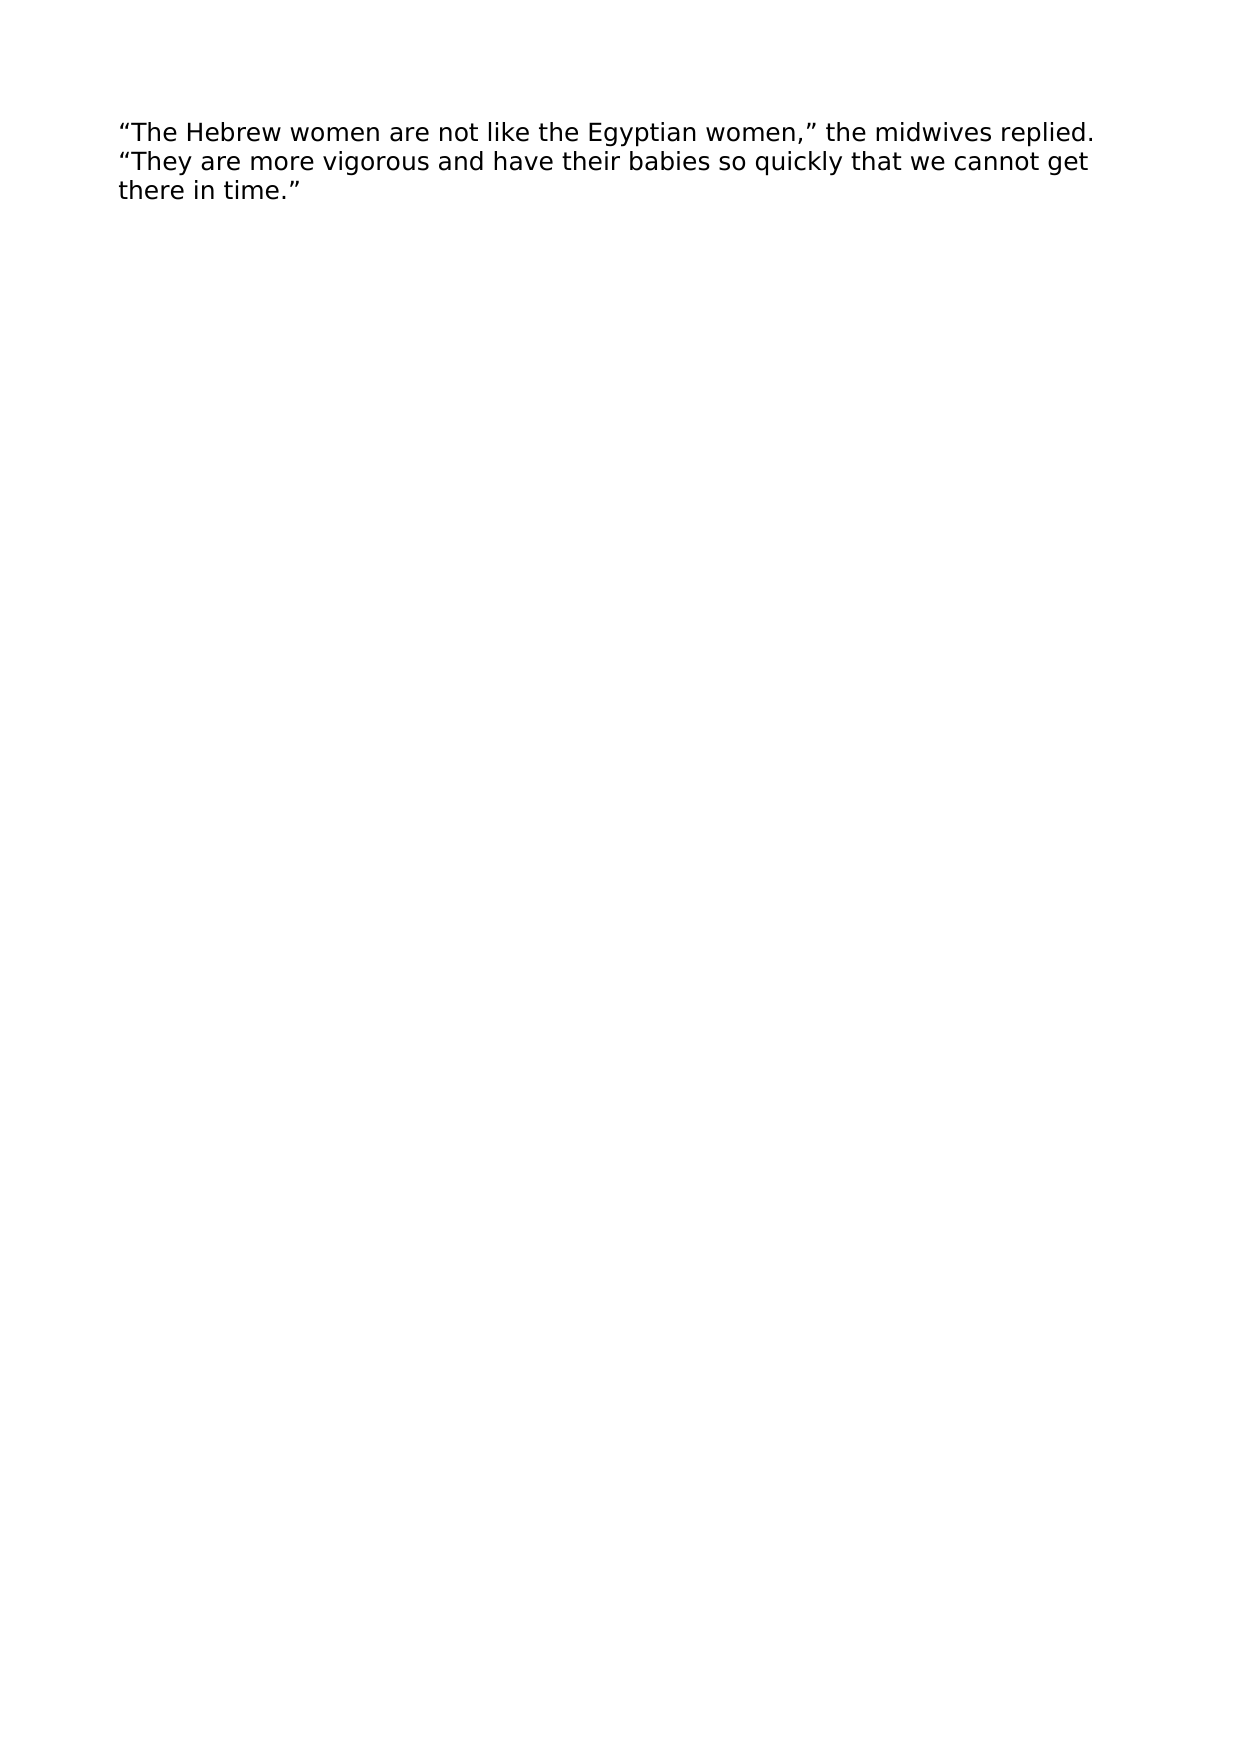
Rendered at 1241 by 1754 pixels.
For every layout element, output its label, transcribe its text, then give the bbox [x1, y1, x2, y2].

text “The Hebrew women are not like the Egyptian women,” the midwives replied. “They are more vigorous and have their babies so quickly that we cannot get there in time.” [118, 118, 1122, 206]
